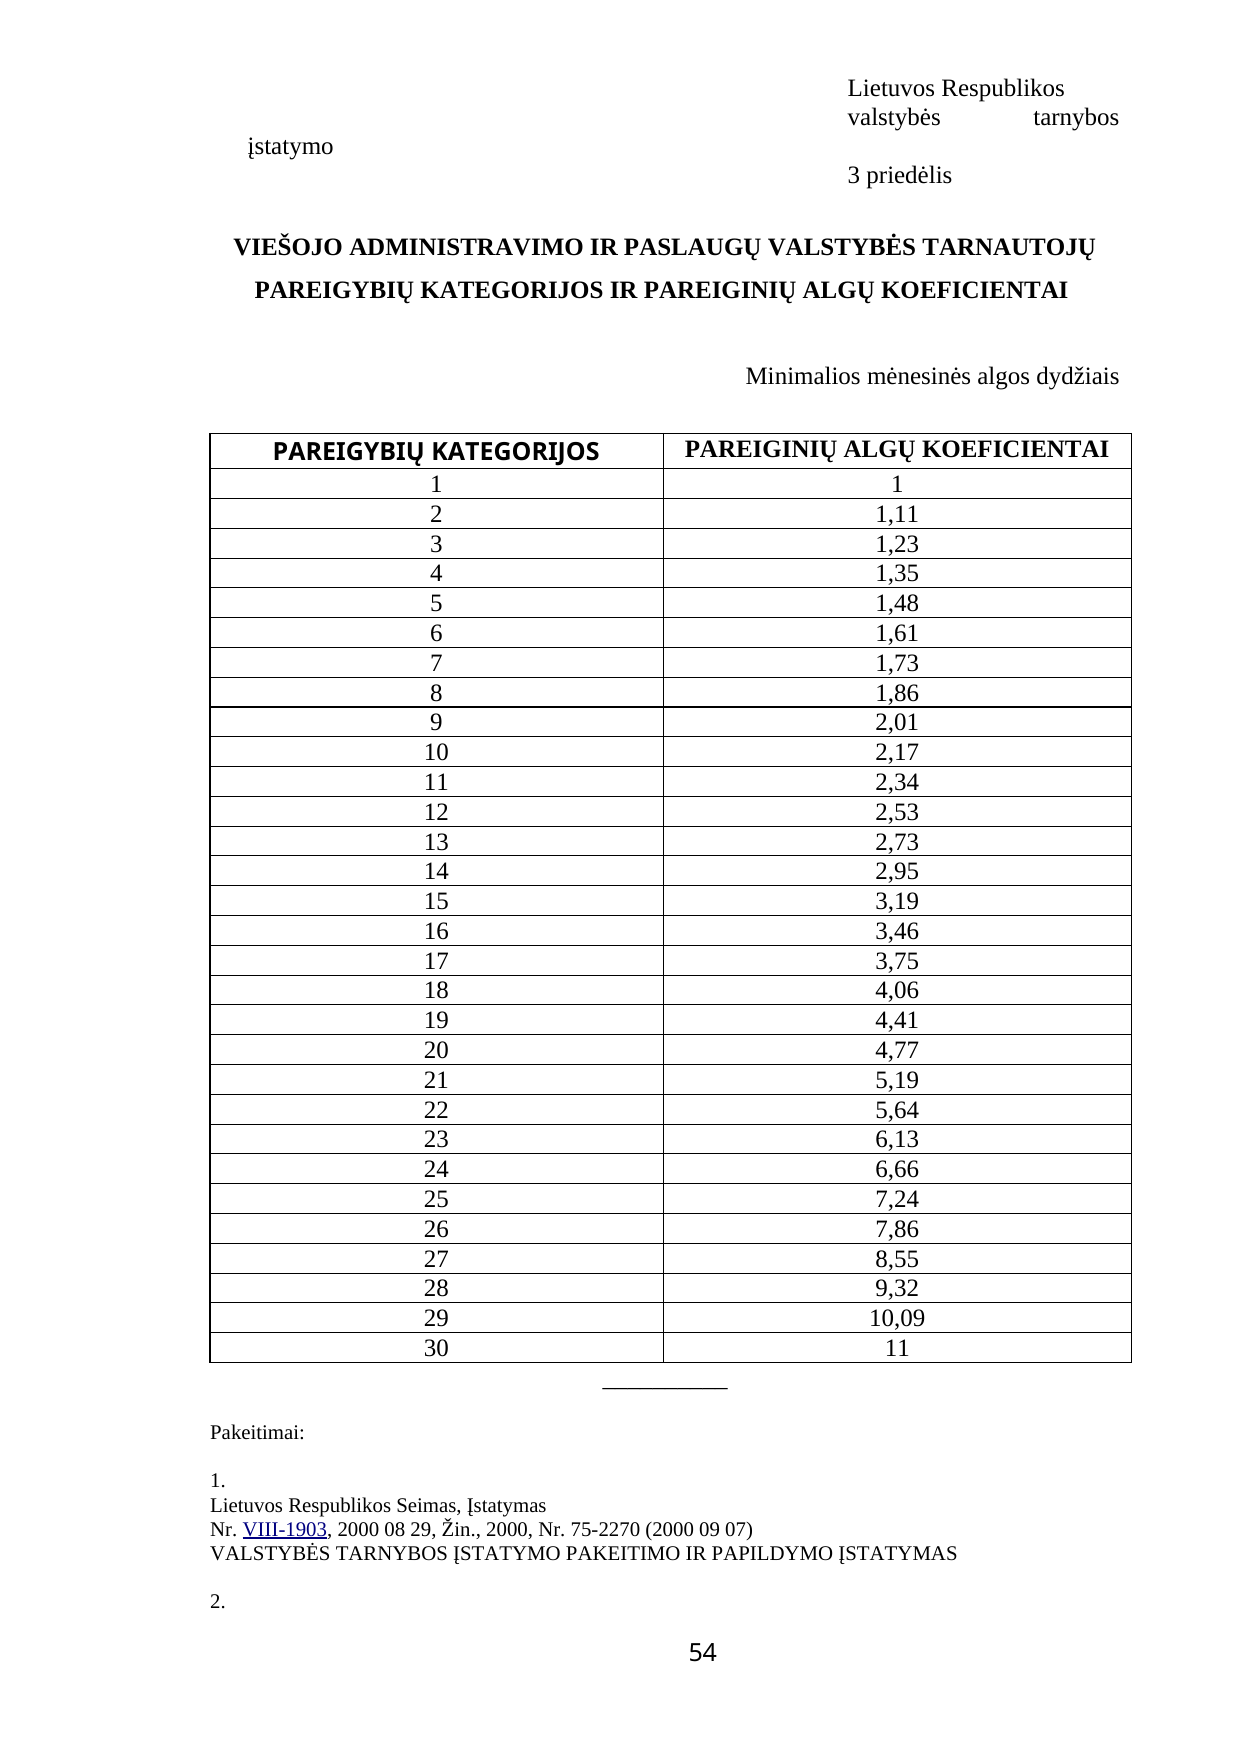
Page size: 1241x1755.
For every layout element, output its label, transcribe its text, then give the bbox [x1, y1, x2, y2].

table_cell 30 [211, 1333, 663, 1362]
table_cell 1,23 [664, 529, 1131, 557]
text __________ [210, 1363, 1119, 1392]
table_cell 21 [211, 1065, 663, 1094]
table_cell 13 [211, 827, 663, 855]
table_cell 2,01 [664, 708, 1131, 736]
text 3 priedėlis [247, 160, 1119, 188]
table_cell 8,55 [664, 1244, 1131, 1272]
table_cell 3,75 [664, 946, 1131, 974]
table_cell 1,86 [664, 678, 1131, 706]
text Lietuvos Respublikos [247, 73, 1119, 102]
table_cell 1,73 [664, 648, 1131, 677]
table_cell 3,19 [664, 886, 1131, 915]
table_cell 20 [211, 1035, 663, 1064]
table_cell 4,06 [664, 976, 1131, 1004]
table_cell 1,11 [664, 499, 1131, 528]
table_cell 22 [211, 1095, 663, 1123]
text Lietuvos Respublikos Seimas, Įstatymas [210, 1492, 1119, 1517]
table_cell 4 [211, 559, 663, 587]
table_cell 6,66 [664, 1154, 1131, 1183]
table_cell 6 [211, 618, 663, 647]
table_cell 16 [211, 916, 663, 945]
table_cell 9 [211, 708, 663, 736]
table_cell 1,48 [664, 588, 1131, 617]
table_cell 2,17 [664, 737, 1131, 766]
table_cell 10,09 [664, 1303, 1131, 1332]
table_cell 25 [211, 1184, 663, 1213]
table_cell 1 [211, 469, 663, 498]
text Nr. VIII-1903, 2000 08 29, Žin., 2000, Nr. 75-2270 (2000 09 07) [210, 1517, 1119, 1541]
text 1. [210, 1468, 1119, 1492]
table_cell 4,41 [664, 1005, 1131, 1034]
text VIEŠOJO ADMINISTRAVIMO IR PASLAUGŲ VALSTYBĖS TARNAUTOJŲ PAREIGYBIŲ KATEGORIJOS IR PAREIGINIŲ ALGŲ KOEFICIENTAI [210, 232, 1119, 303]
table_cell 17 [211, 946, 663, 974]
table_cell 2,34 [664, 767, 1131, 796]
table_cell 15 [211, 886, 663, 915]
table_cell 1 [664, 469, 1131, 498]
table_cell 23 [211, 1125, 663, 1153]
table_header PAREIGINIŲ ALGŲ koeficientai [664, 434, 1131, 468]
table_cell 5,64 [664, 1095, 1131, 1123]
table_cell 7,24 [664, 1184, 1131, 1213]
table_cell 1,61 [664, 618, 1131, 647]
table_cell 7,86 [664, 1214, 1131, 1243]
table_cell 29 [211, 1303, 663, 1332]
table_cell 18 [211, 976, 663, 1004]
table_cell 2,73 [664, 827, 1131, 855]
table_cell 8 [211, 678, 663, 706]
table_cell 24 [211, 1154, 663, 1183]
table_cell 14 [211, 856, 663, 885]
text Pakeitimai: [210, 1420, 1119, 1444]
table_cell 1,35 [664, 559, 1131, 587]
table_cell 27 [211, 1244, 663, 1272]
table_cell 4,77 [664, 1035, 1131, 1064]
table_cell 2,53 [664, 797, 1131, 826]
text Minimalios mėnesinės algos dydžiais [210, 361, 1119, 390]
table_cell 5,19 [664, 1065, 1131, 1094]
table_cell 7 [211, 648, 663, 677]
text valstybės tarnybos įstatymo [247, 102, 1119, 160]
table_cell 12 [211, 797, 663, 826]
table_cell 2,95 [664, 856, 1131, 885]
table_cell 5 [211, 588, 663, 617]
table_cell 11 [211, 767, 663, 796]
table_cell 11 [664, 1333, 1131, 1362]
text 2. [210, 1589, 1119, 1613]
table_cell 19 [211, 1005, 663, 1034]
table_cell 2 [211, 499, 663, 528]
table_cell 3,46 [664, 916, 1131, 945]
table_header PAREIGYBIŲ KATEGORIJOS [211, 434, 663, 468]
table_cell 3 [211, 529, 663, 557]
table_cell 6,13 [664, 1125, 1131, 1153]
table_cell 10 [211, 737, 663, 766]
table_cell 26 [211, 1214, 663, 1243]
table_cell 28 [211, 1274, 663, 1302]
text VALSTYBĖS TARNYBOS ĮSTATYMO PAKEITIMO IR PAPILDYMO ĮSTATYMAS [210, 1541, 1119, 1565]
table_cell 9,32 [664, 1274, 1131, 1302]
